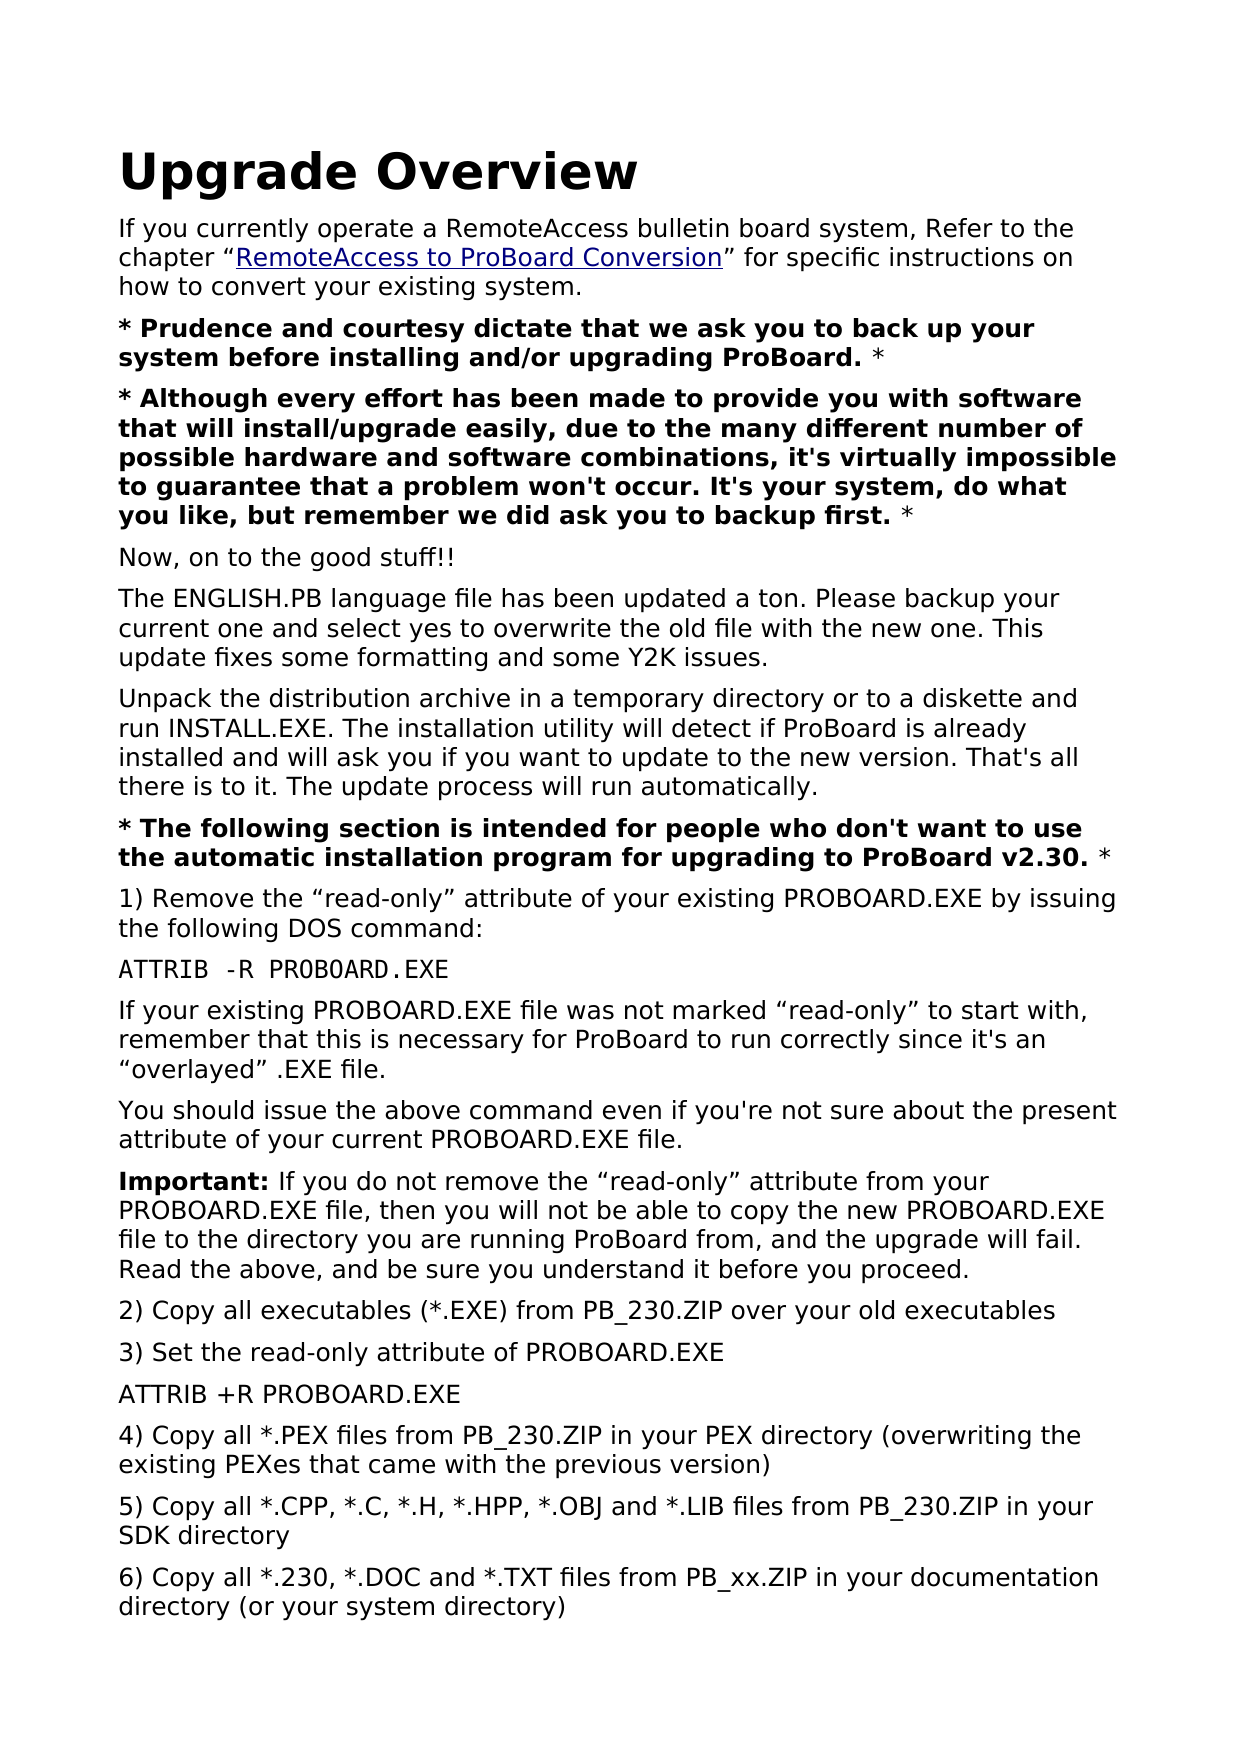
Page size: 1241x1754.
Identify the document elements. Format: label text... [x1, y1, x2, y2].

text * Although every effort has been made to provide you with software that will install/upgrade easily, due to the many different number of possible hardware and software combinations, it's virtually impossible to guarantee that a problem won't occur. It's your system, do what you like, but remember we did ask you to backup first. * [118, 385, 1122, 531]
text 1) Remove the “read-only” attribute of your existing PROBOARD.EXE by issuing the following DOS command: [118, 885, 1122, 943]
text You should issue the above command even if you're not sure about the present attribute of your current PROBOARD.EXE file. [118, 1096, 1122, 1155]
text Now, on to the good stuff!! [118, 543, 1122, 572]
text The ENGLISH.PB language file has been updated a ton. Please backup your current one and select yes to overwrite the old file with the new one. This update fixes some formatting and some Y2K issues. [118, 585, 1122, 672]
text 6) Copy all *.230, *.DOC and *.TXT files from PB_xx.ZIP in your documentation directory (or your system directory) [118, 1563, 1122, 1621]
text 4) Copy all *.PEX files from PB_230.ZIP in your PEX directory (overwriting the existing PEXes that came with the previous version) [118, 1421, 1122, 1480]
text Important: If you do not remove the “read-only” attribute from your PROBOARD.EXE file, then you will not be able to copy the new PROBOARD.EXE file to the directory you are running ProBoard from, and the upgrade will fail. Read the above, and be sure you understand it before you proceed. [118, 1167, 1122, 1284]
text Unpack the distribution archive in a temporary directory or to a diskette and run INSTALL.EXE. The installation utility will detect if ProBoard is already installed and will ask you if you want to update to the new version. That's all there is to it. The update process will run automatically. [118, 685, 1122, 801]
text 5) Copy all *.CPP, *.C, *.H, *.HPP, *.OBJ and *.LIB files from PB_230.ZIP in your SDK directory [118, 1492, 1122, 1551]
text ATTRIB +R PROBOARD.EXE [118, 1380, 1122, 1409]
text 3) Set the read-only attribute of PROBOARD.EXE [118, 1338, 1122, 1367]
text * Prudence and courtesy dictate that we ask you to back up your system before installing and/or upgrading ProBoard. * [118, 314, 1122, 372]
text If you currently operate a RemoteAccess bulletin board system, Refer to the chapter “RemoteAccess to ProBoard Conversion” for specific instructions on how to convert your existing system. [118, 214, 1122, 301]
text * The following section is intended for people who don't want to use the automatic installation program for upgrading to ProBoard v2.30. * [118, 814, 1122, 872]
subtitle Upgrade Overview [118, 143, 1122, 201]
text If your existing PROBOARD.EXE file was not marked “read-only” to start with, remember that this is necessary for ProBoard to run correctly since it's an “overlayed” .EXE file. [118, 996, 1122, 1084]
text 2) Copy all executables (*.EXE) from PB_230.ZIP over your old executables [118, 1296, 1122, 1326]
text ATTRIB -R PROBOARD.EXE [118, 956, 1122, 985]
